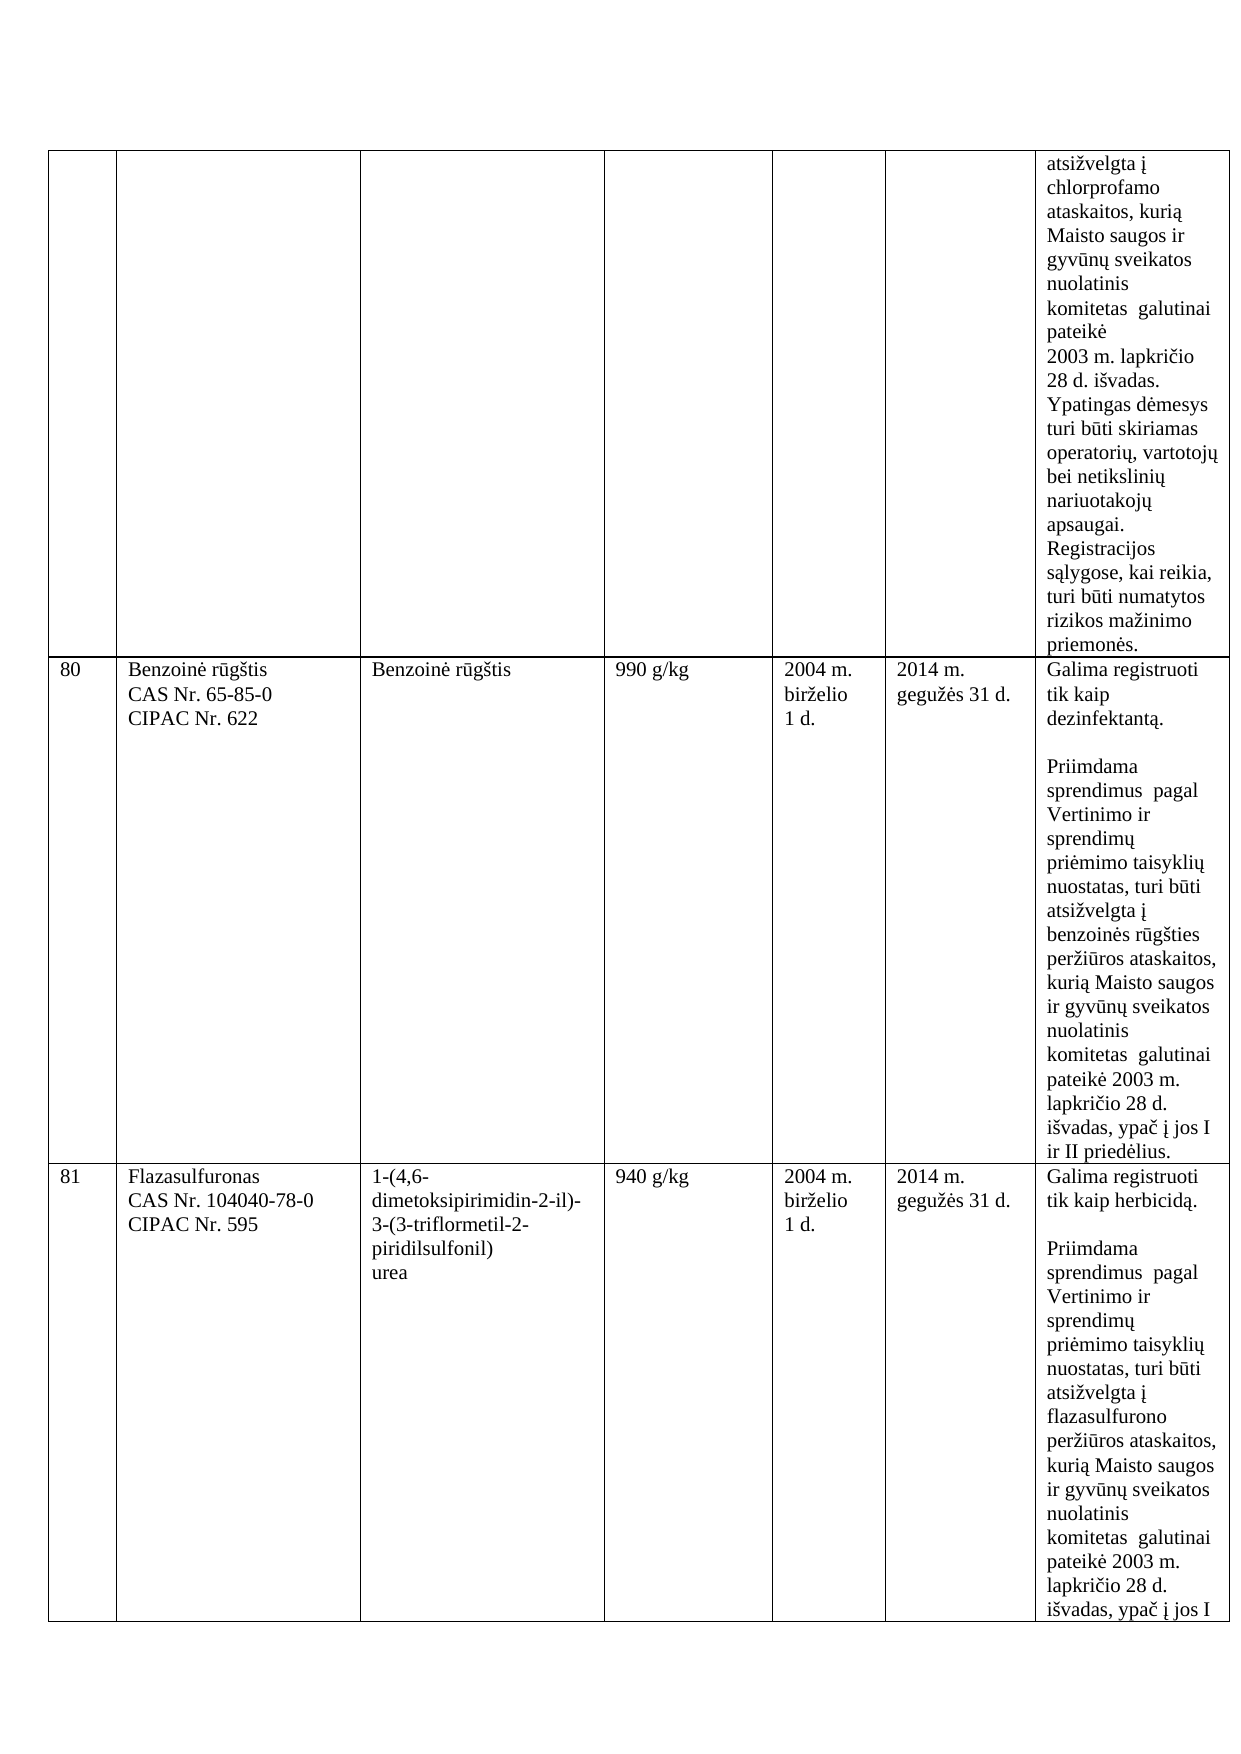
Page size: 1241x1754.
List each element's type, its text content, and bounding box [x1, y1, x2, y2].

table_cell Galima registruoti tik kaip dezinfektantą. Priimdama sprendimus pagal Vertinimo ir sprendimų priėmimo taisyklių nuostatas, turi būti atsižvelgta į benzoinės rūgšties peržiūros ataskaitos, kurią Maisto saugos ir gyvūnų sveikatos nuolatinis komitetas galutinai pateikė 2003 m. lapkričio 28 d. išvadas, ypač į jos I ir II priedėlius. [1036, 658, 1229, 1163]
table_cell [773, 151, 885, 656]
table_cell [1230, 150, 1240, 656]
table_cell [886, 151, 1035, 656]
table_cell 1-(4,6-dimetoksipirimidin-2-il)- 3-(3-triflormetil-2-piridilsulfonil) urea [361, 1164, 604, 1621]
table_cell [117, 151, 360, 656]
table_cell [1230, 1163, 1240, 1621]
table_cell [1230, 656, 1240, 1163]
table_cell 940 g/kg [605, 1164, 772, 1621]
table_cell [49, 151, 116, 656]
table_cell Flazasulfuronas CAS Nr. 104040-78-0 CIPAC Nr. 595 [117, 1164, 360, 1621]
table_cell 81 [49, 1164, 116, 1621]
table_cell atsižvelgta į chlorprofamo ataskaitos, kurią Maisto saugos ir gyvūnų sveikatos nuolatinis komitetas galutinai pateikė 2003 m. lapkričio 28 d. išvadas. Ypatingas dėmesys turi būti skiriamas operatorių, vartotojų bei netikslinių nariuotakojų apsaugai. Registracijos sąlygose, kai reikia, turi būti numatytos rizikos mažinimo priemonės. [1036, 151, 1229, 656]
table_cell 2004 m. birželio 1 d. [773, 658, 885, 1163]
table_cell 80 [49, 658, 116, 1163]
table_cell Galima registruoti tik kaip herbicidą. Priimdama sprendimus pagal Vertinimo ir sprendimų priėmimo taisyklių nuostatas, turi būti atsižvelgta į flazasulfurono peržiūros ataskaitos, kurią Maisto saugos ir gyvūnų sveikatos nuolatinis komitetas galutinai pateikė 2003 m. lapkričio 28 d. išvadas, ypač į jos I [1036, 1164, 1229, 1621]
table_cell [361, 151, 604, 656]
table_cell Benzoinė rūgštis CAS Nr. 65-85-0 CIPAC Nr. 622 [117, 658, 360, 1163]
table_cell 2014 m. gegužės 31 d. [886, 1164, 1035, 1621]
table_cell 2014 m. gegužės 31 d. [886, 658, 1035, 1163]
table_cell Benzoinė rūgštis [361, 658, 604, 1163]
table_cell [605, 151, 772, 656]
table_cell 990 g/kg [605, 658, 772, 1163]
table_cell 2004 m. birželio 1 d. [773, 1164, 885, 1621]
